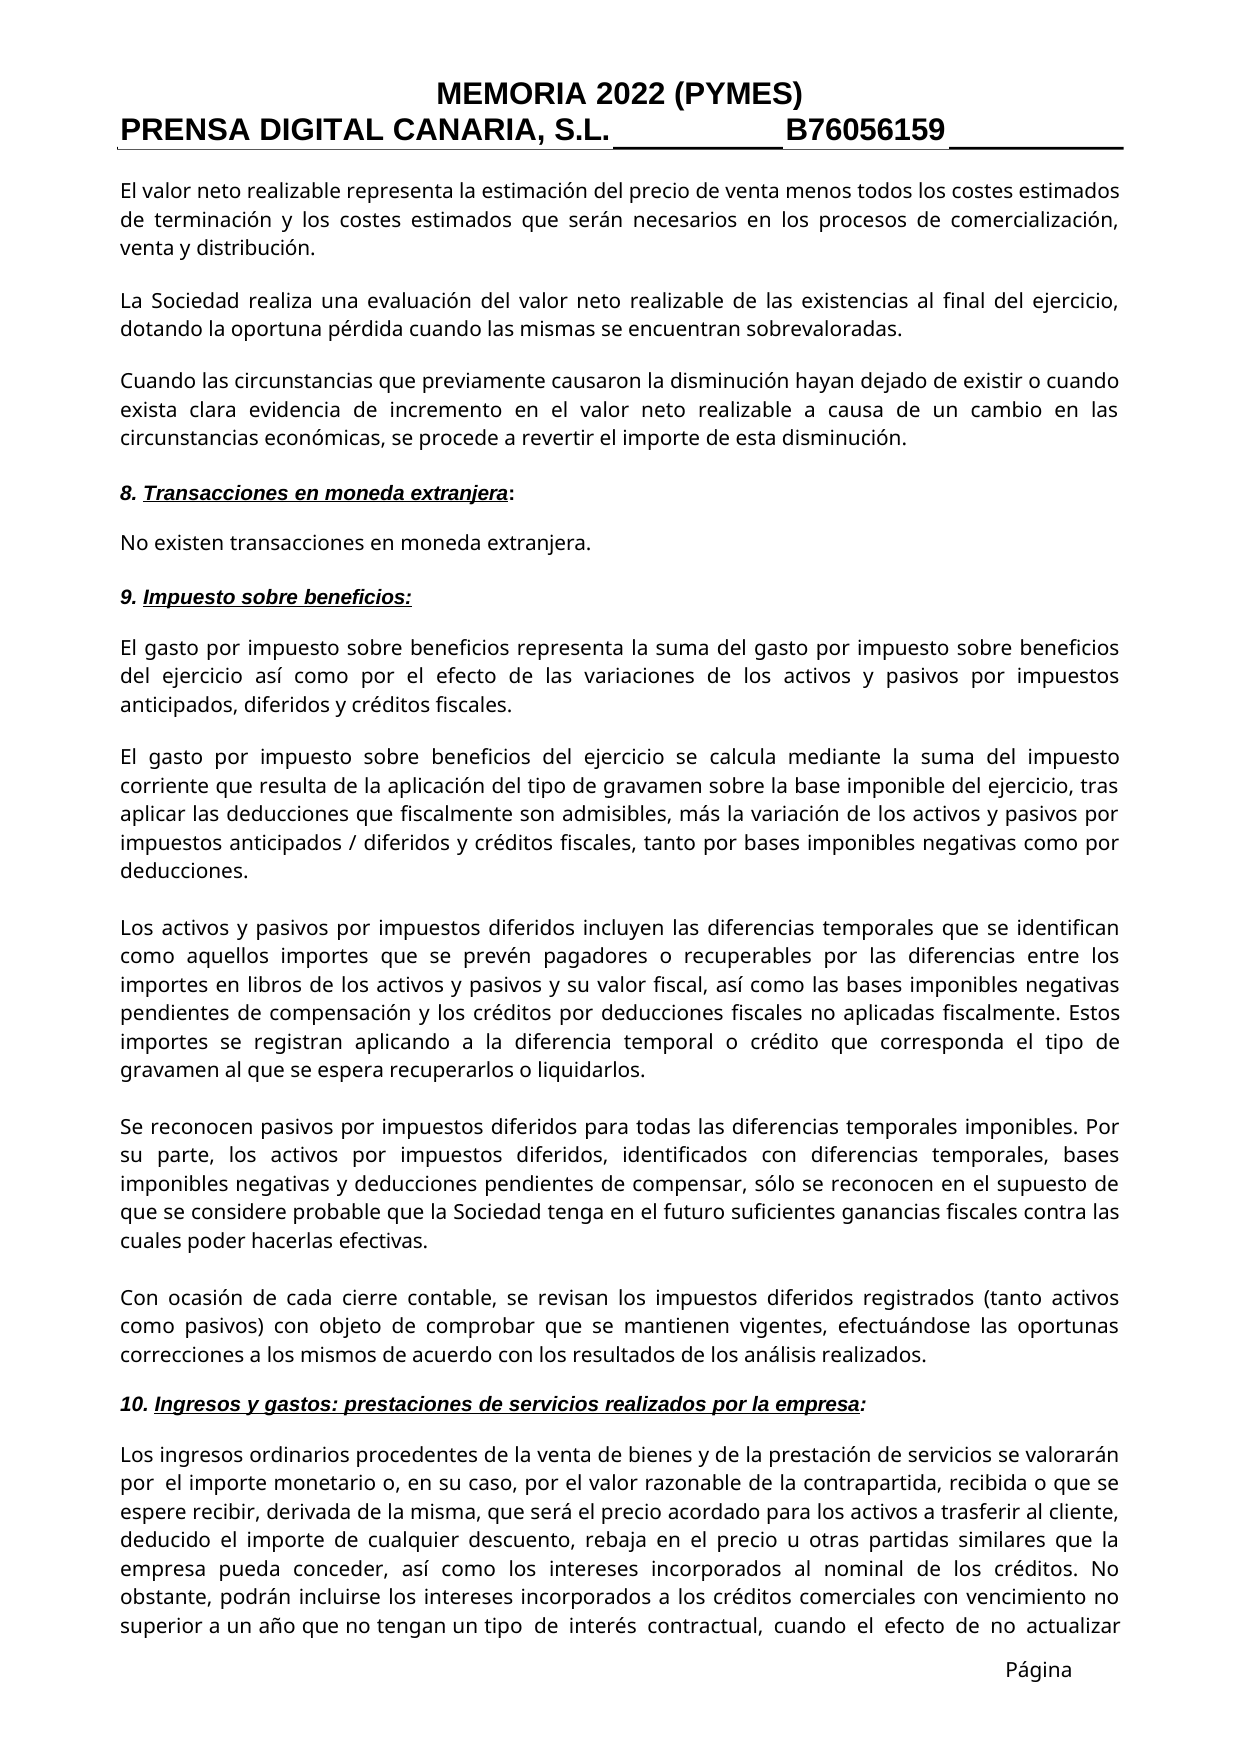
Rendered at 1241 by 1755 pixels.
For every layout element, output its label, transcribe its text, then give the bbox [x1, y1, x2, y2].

text El gasto por impuesto sobre beneficios representa la suma del gasto por impuesto sobre beneficios del ejercicio así como por el efecto de las variaciones de los activos y pasivos por impuestos anticipados, diferidos y créditos fiscales. [120, 633, 1121, 718]
text La Sociedad realiza una evaluación del valor neto realizable de las existencias al final del ejercicio, dotando la oportuna pérdida cuando las mismas se encuentran sobrevaloradas. [120, 286, 1120, 343]
text No existen transacciones en moneda extranjera. [120, 528, 1196, 557]
text Los ingresos ordinarios procedentes de la venta de bienes y de la prestación de servicios se valorarán por el importe monetario o, en su caso, por el valor razonable de la contrapartida, recibida o que se espere recibir, derivada de la misma, que será el precio acordado para los activos a trasferir al cliente, deducido el importe de cualquier descuento, rebaja en el precio u otras partidas similares que la empresa pueda conceder, así como los intereses incorporados al nominal de los créditos. No obstante, podrán incluirse los intereses incorporados a los créditos comerciales con vencimiento no superior a un año que no tengan un tipo de interés contractual, cuando el efecto de no actualizar [120, 1440, 1121, 1639]
text El gasto por impuesto sobre beneficios del ejercicio se calcula mediante la suma del impuesto corriente que resulta de la aplicación del tipo de gravamen sobre la base imponible del ejercicio, tras aplicar las deducciones que fiscalmente son admisibles, más la variación de los activos y pasivos por impuestos anticipados / diferidos y créditos fiscales, tanto por bases imponibles negativas como por deducciones. [120, 742, 1121, 884]
list Ingresos y gastos: prestaciones de servicios realizados por la empresa: [120, 1392, 1196, 1416]
text Se reconocen pasivos por impuestos diferidos para todas las diferencias temporales imponibles. Por su parte, los activos por impuestos diferidos, identificados con diferencias temporales, bases imponibles negativas y deducciones pendientes de compensar, sólo se reconocen en el supuesto de que se considere probable que la Sociedad tenga en el futuro suficientes ganancias fiscales contra las cuales poder hacerlas efectivas. [120, 1112, 1121, 1254]
text Los activos y pasivos por impuestos diferidos incluyen las diferencias temporales que se identifican como aquellos importes que se prevén pagadores o recuperables por las diferencias entre los importes en libros de los activos y pasivos y su valor fiscal, así como las bases imponibles negativas pendientes de compensación y los créditos por deducciones fiscales no aplicadas fiscalmente. Estos importes se registran aplicando a la diferencia temporal o crédito que corresponda el tipo de gravamen al que se espera recuperarlos o liquidarlos. [120, 913, 1121, 1084]
text El valor neto realizable representa la estimación del precio de venta menos todos los costes estimados de terminación y los costes estimados que serán necesarios en los procesos de comercialización, venta y distribución. [120, 177, 1121, 262]
text Con ocasión de cada cierre contable, se revisan los impuestos diferidos registrados (tanto activos como pasivos) con objeto de comprobar que se mantienen vigentes, efectuándose las oportunas correcciones a los mismos de acuerdo con los resultados de los análisis realizados. [120, 1283, 1121, 1368]
list Impuesto sobre beneficios: [120, 585, 1196, 609]
text Cuando las circunstancias que previamente causaron la disminución hayan dejado de existir o cuando exista clara evidencia de incremento en el valor neto realizable a causa de un cambio en las circunstancias económicas, se procede a revertir el importe de esta disminución. [120, 367, 1121, 452]
list Transacciones en moneda extranjera: [120, 480, 1196, 504]
